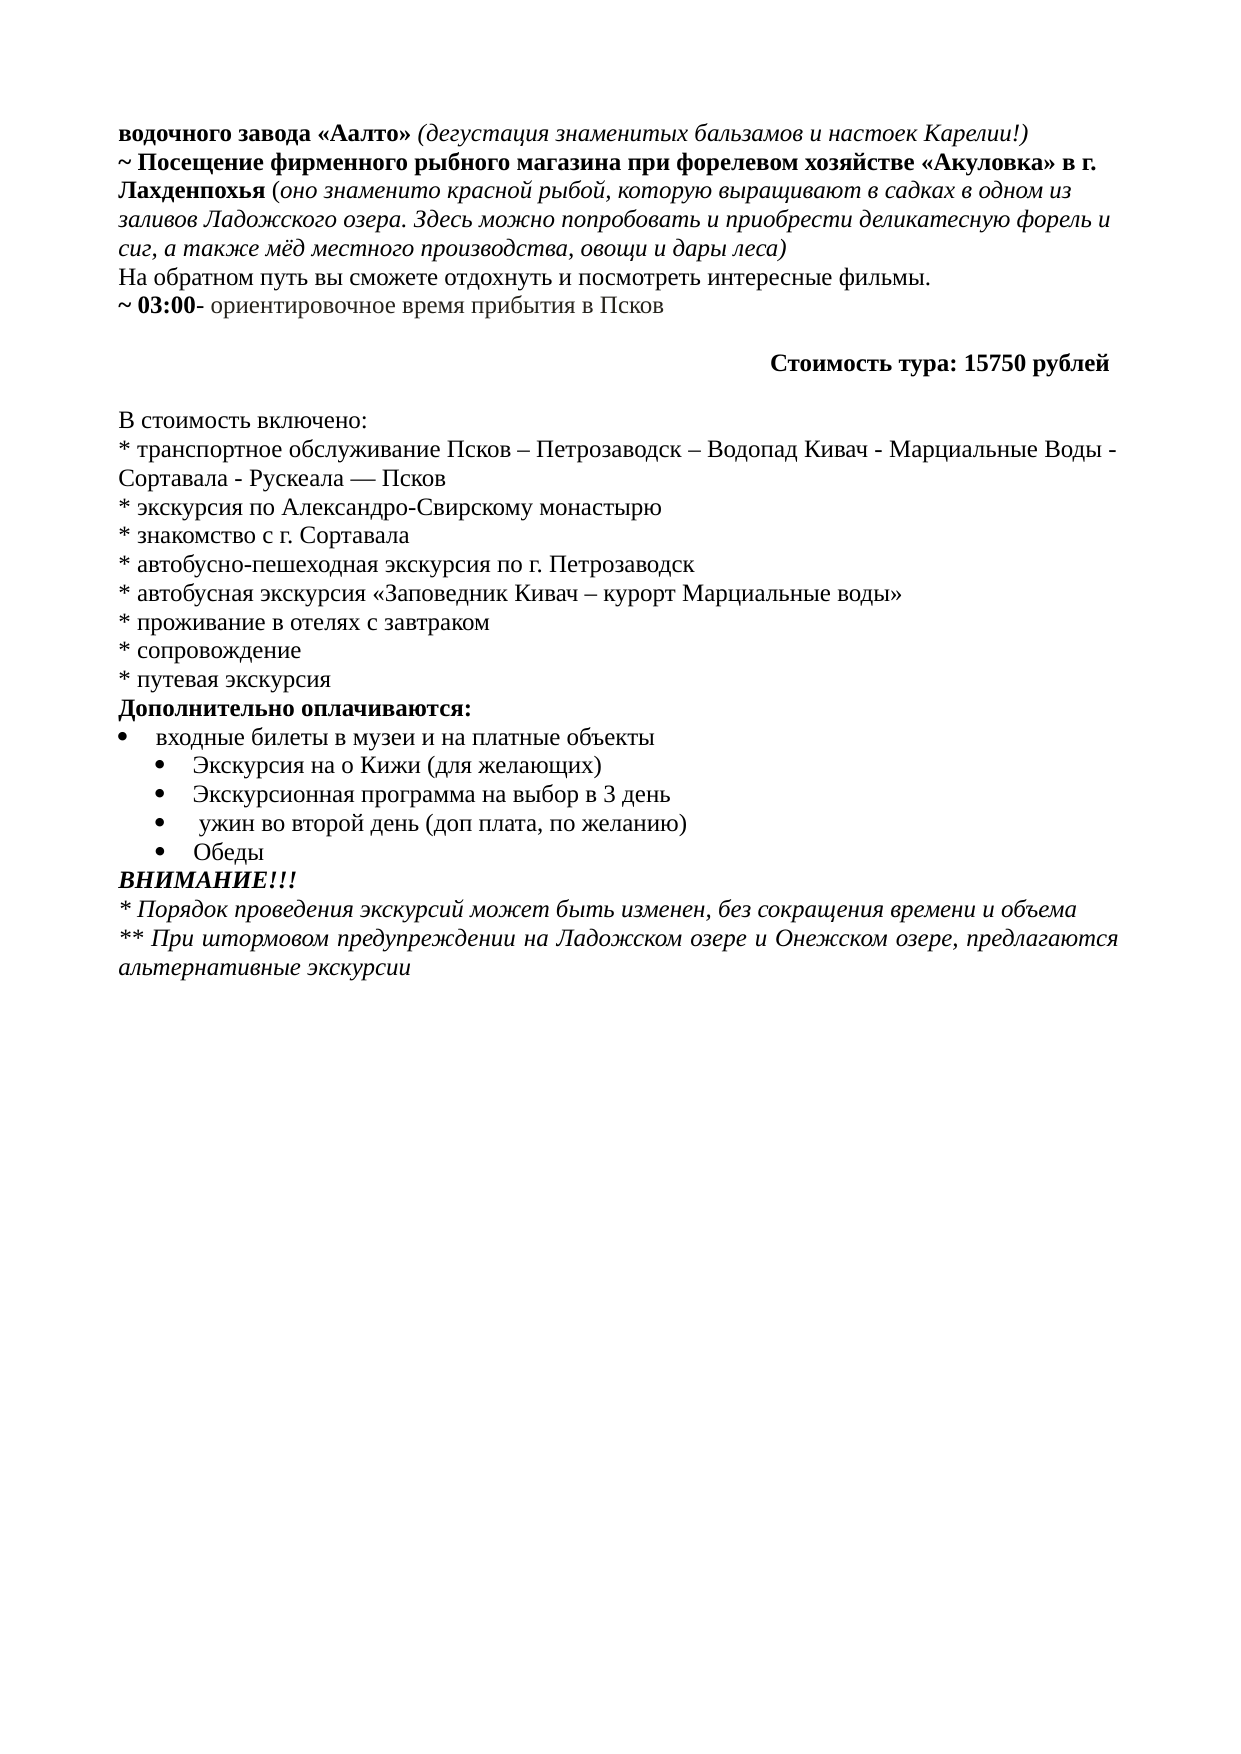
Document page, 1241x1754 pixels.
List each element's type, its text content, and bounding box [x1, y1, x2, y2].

text ~ Посещение фирменного рыбного магазина при форелевом хозяйстве «Акуловка» в г. Лахденпохья (оно знаменито красной рыбой, которую выращивают в садках в одном из заливов Ладожского озера. Здесь можно попробовать и приобрести деликатесную форель и сиг, а также мёд местного производства, овощи и дары леса) [118, 147, 1122, 262]
list ужин во второй день (доп плата, по желанию) [155, 808, 1122, 837]
text * проживание в отелях с завтраком [118, 607, 1122, 636]
text * сопровождение [118, 636, 1122, 664]
text * знакомство с г. Сортавала [118, 521, 1122, 549]
text ВНИМАНИЕ!!! [118, 866, 1122, 894]
list Экскурсия на о Кижи (для желающих) [155, 751, 1122, 779]
text Стоимость тура: 15750 рублей [118, 348, 1122, 377]
text * транспортное обслуживание Псков – Петрозаводск – Водопад Кивач - Марциальные Воды - Сортавала - Рускеала — Псков [118, 434, 1122, 492]
text ** При штормовом предупреждении на Ладожском озере и Онежском озере, предлагаются альтернативные экскурсии [118, 923, 1122, 981]
text * автобусная экскурсия «Заповедник Кивач – курорт Марциальные воды» [118, 578, 1122, 607]
list входные билеты в музеи и на платные объекты [118, 722, 1122, 751]
text Дополнительно оплачиваются: [118, 693, 1122, 722]
text ~ 03:00- ориентировочное время прибытия в Псков [118, 291, 1122, 319]
text На обратном путь вы сможете отдохнуть и посмотреть интересные фильмы. [118, 262, 1122, 291]
text * Порядок проведения экскурсий может быть изменен, без сокращения времени и объема [118, 894, 1122, 923]
text * автобусно-пешеходная экскурсия по г. Петрозаводск [118, 549, 1122, 578]
list Обеды [156, 837, 1122, 866]
text * путевая экскурсия [118, 664, 1122, 693]
text * экскурсия по Александро-Свирскому монастырю [118, 492, 1122, 521]
list Экскурсионная программа на выбор в 3 день [155, 779, 1122, 808]
text водочного завода «Аалто» (дегустация знаменитых бальзамов и настоек Карелии!) [118, 118, 1122, 147]
text В стоимость включено: [118, 406, 1122, 434]
